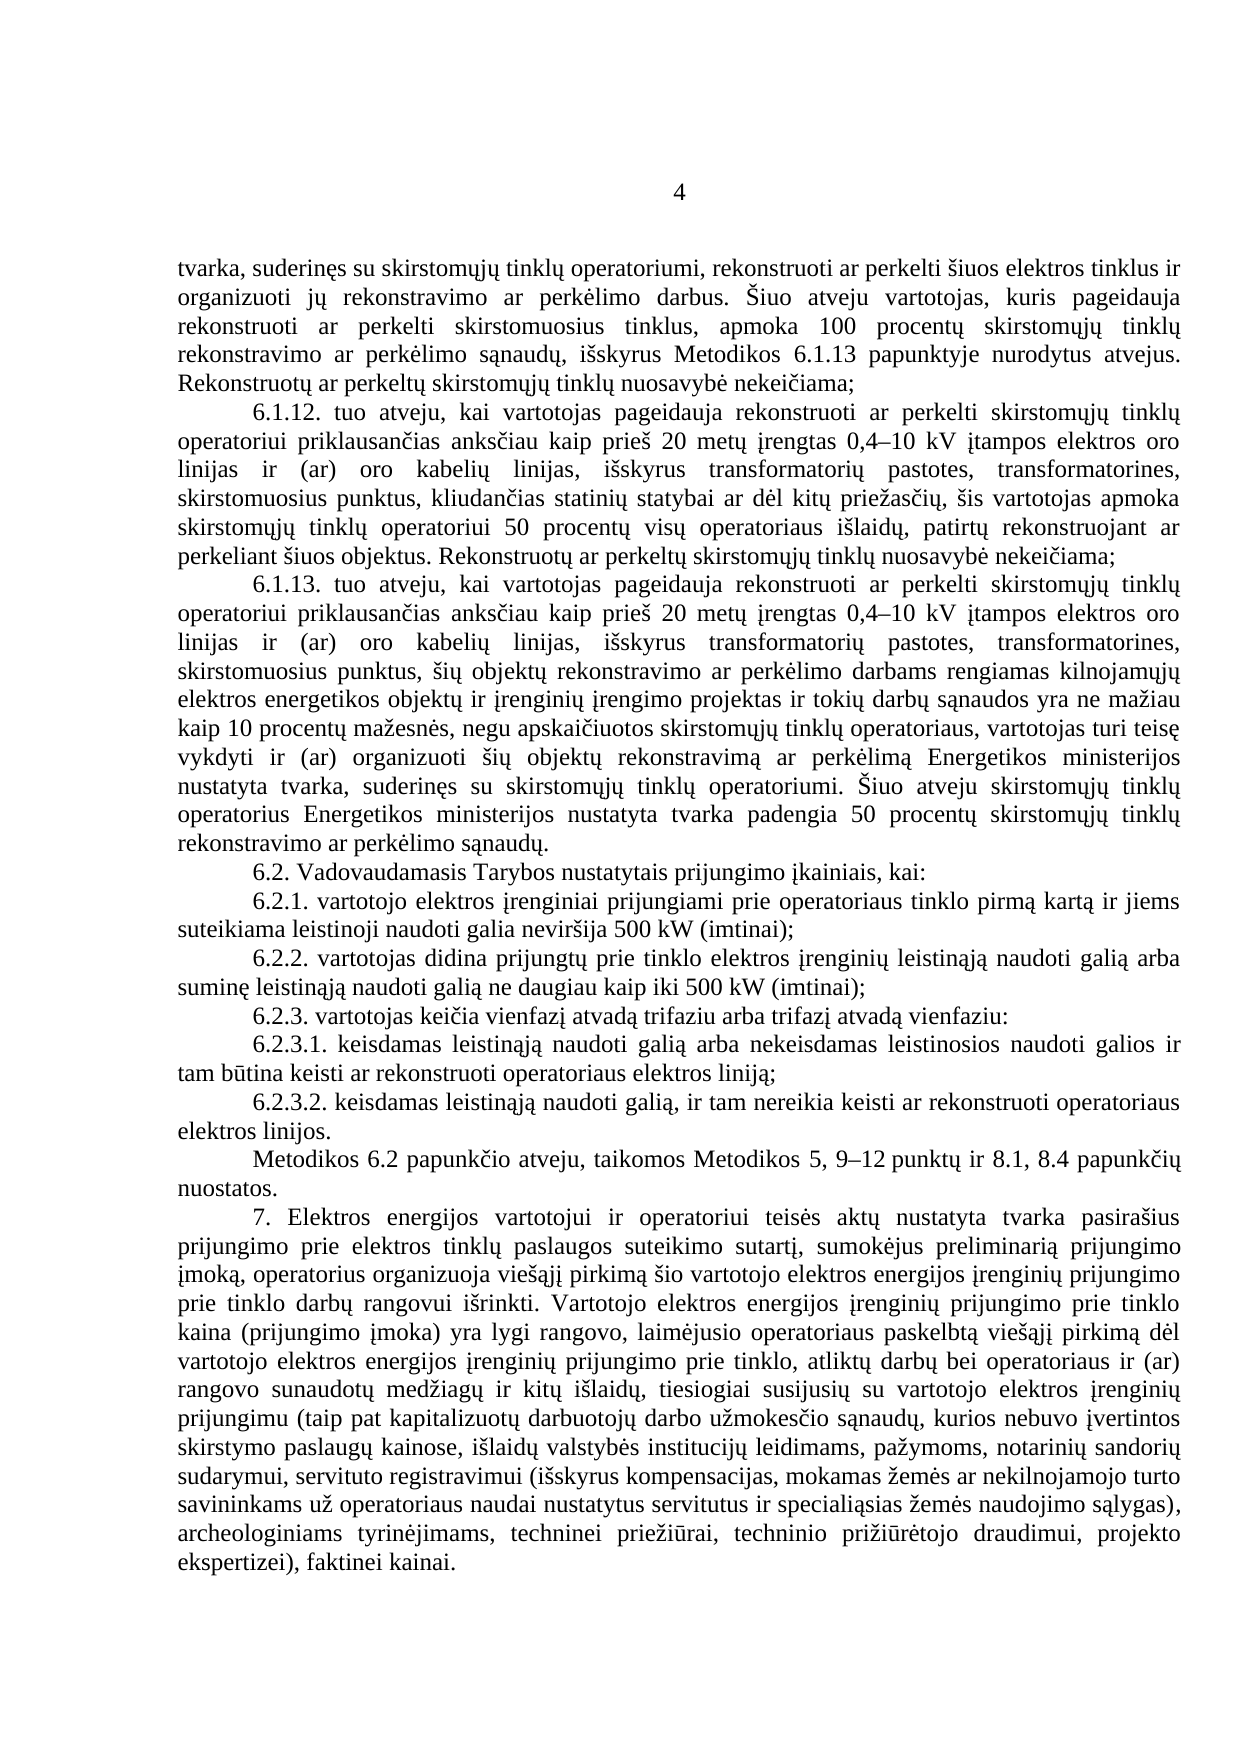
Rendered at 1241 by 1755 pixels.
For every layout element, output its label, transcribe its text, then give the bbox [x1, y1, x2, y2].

text 6.2.1. vartotojo elektros įrenginiai prijungiami prie operatoriaus tinklo pirmą kartą ir jiems suteikiama leistinoji naudoti galia neviršija 500 kW (imtinai); [177, 886, 1181, 943]
text 6.2. Vadovaudamasis Tarybos nustatytais prijungimo įkainiais, kai: [177, 857, 1181, 886]
text 6.2.3.1. keisdamas leistinąją naudoti galią arba nekeisdamas leistinosios naudoti galios ir tam būtina keisti ar rekonstruoti operatoriaus elektros liniją; [177, 1029, 1181, 1087]
text 6.1.12. tuo atveju, kai vartotojas pageidauja rekonstruoti ar perkelti skirstomųjų tinklų operatoriui priklausančias anksčiau kaip prieš 20 metų įrengtas 0,4–10 kV įtampos elektros oro linijas ir (ar) oro kabelių linijas, išskyrus transformatorių pastotes, transformatorines, skirstomuosius punktus, kliudančias statinių statybai ar dėl kitų priežasčių, šis vartotojas apmoka skirstomųjų tinklų operatoriui 50 procentų visų operatoriaus išlaidų, patirtų rekonstruojant ar perkeliant šiuos objektus. Rekonstruotų ar perkeltų skirstomųjų tinklų nuosavybė nekeičiama; [177, 397, 1181, 569]
text tvarka, suderinęs su skirstomųjų tinklų operatoriumi, rekonstruoti ar perkelti šiuos elektros tinklus ir organizuoti jų rekonstravimo ar perkėlimo darbus. Šiuo atveju vartotojas, kuris pageidauja rekonstruoti ar perkelti skirstomuosius tinklus, apmoka 100 procentų skirstomųjų tinklų rekonstravimo ar perkėlimo sąnaudų, išskyrus Metodikos 6.1.13 papunktyje nurodytus atvejus. Rekonstruotų ar perkeltų skirstomųjų tinklų nuosavybė nekeičiama; [177, 253, 1181, 397]
text 6.2.3.2. keisdamas leistinąją naudoti galią, ir tam nereikia keisti ar rekonstruoti operatoriaus elektros linijos. [177, 1087, 1181, 1144]
text Metodikos 6.2 papunkčio atveju, taikomos Metodikos 5, 9–12 punktų ir 8.1, 8.4 papunkčių nuostatos. [177, 1144, 1181, 1202]
text 7. Elektros energijos vartotojui ir operatoriui teisės aktų nustatyta tvarka pasirašius prijungimo prie elektros tinklų paslaugos suteikimo sutartį, sumokėjus preliminarią prijungimo įmoką, operatorius organizuoja viešąjį pirkimą šio vartotojo elektros energijos įrenginių prijungimo prie tinklo darbų rangovui išrinkti. Vartotojo elektros energijos įrenginių prijungimo prie tinklo kaina (prijungimo įmoka) yra lygi rangovo, laimėjusio operatoriaus paskelbtą viešąjį pirkimą dėl vartotojo elektros energijos įrenginių prijungimo prie tinklo, atliktų darbų bei operatoriaus ir (ar) rangovo sunaudotų medžiagų ir kitų išlaidų, tiesiogiai susijusių su vartotojo elektros įrenginių prijungimu (taip pat kapitalizuotų darbuotojų darbo užmokesčio sąnaudų, kurios nebuvo įvertintos skirstymo paslaugų kainose, išlaidų valstybės institucijų leidimams, pažymoms, notarinių sandorių sudarymui, servituto registravimui (išskyrus kompensacijas, mokamas žemės ar nekilnojamojo turto savininkams už operatoriaus naudai nustatytus servitutus ir specialiąsias žemės naudojimo sąlygas), archeologiniams tyrinėjimams, techninei priežiūrai, techninio prižiūrėtojo draudimui, projekto ekspertizei), faktinei kainai. [177, 1202, 1181, 1576]
text 6.2.2. vartotojas didina prijungtų prie tinklo elektros įrenginių leistinąją naudoti galią arba suminę leistinąją naudoti galią ne daugiau kaip iki 500 kW (imtinai); [177, 943, 1181, 1001]
text 6.1.13. tuo atveju, kai vartotojas pageidauja rekonstruoti ar perkelti skirstomųjų tinklų operatoriui priklausančias anksčiau kaip prieš 20 metų įrengtas 0,4–10 kV įtampos elektros oro linijas ir (ar) oro kabelių linijas, išskyrus transformatorių pastotes, transformatorines, skirstomuosius punktus, šių objektų rekonstravimo ar perkėlimo darbams rengiamas kilnojamųjų elektros energetikos objektų ir įrenginių įrengimo projektas ir tokių darbų sąnaudos yra ne mažiau kaip 10 procentų mažesnės, negu apskaičiuotos skirstomųjų tinklų operatoriaus, vartotojas turi teisę vykdyti ir (ar) organizuoti šių objektų rekonstravimą ar perkėlimą Energetikos ministerijos nustatyta tvarka, suderinęs su skirstomųjų tinklų operatoriumi. Šiuo atveju skirstomųjų tinklų operatorius Energetikos ministerijos nustatyta tvarka padengia 50 procentų skirstomųjų tinklų rekonstravimo ar perkėlimo sąnaudų. [177, 569, 1181, 857]
text 6.2.3. vartotojas keičia vienfazį atvadą trifaziu arba trifazį atvadą vienfaziu: [177, 1001, 1181, 1029]
